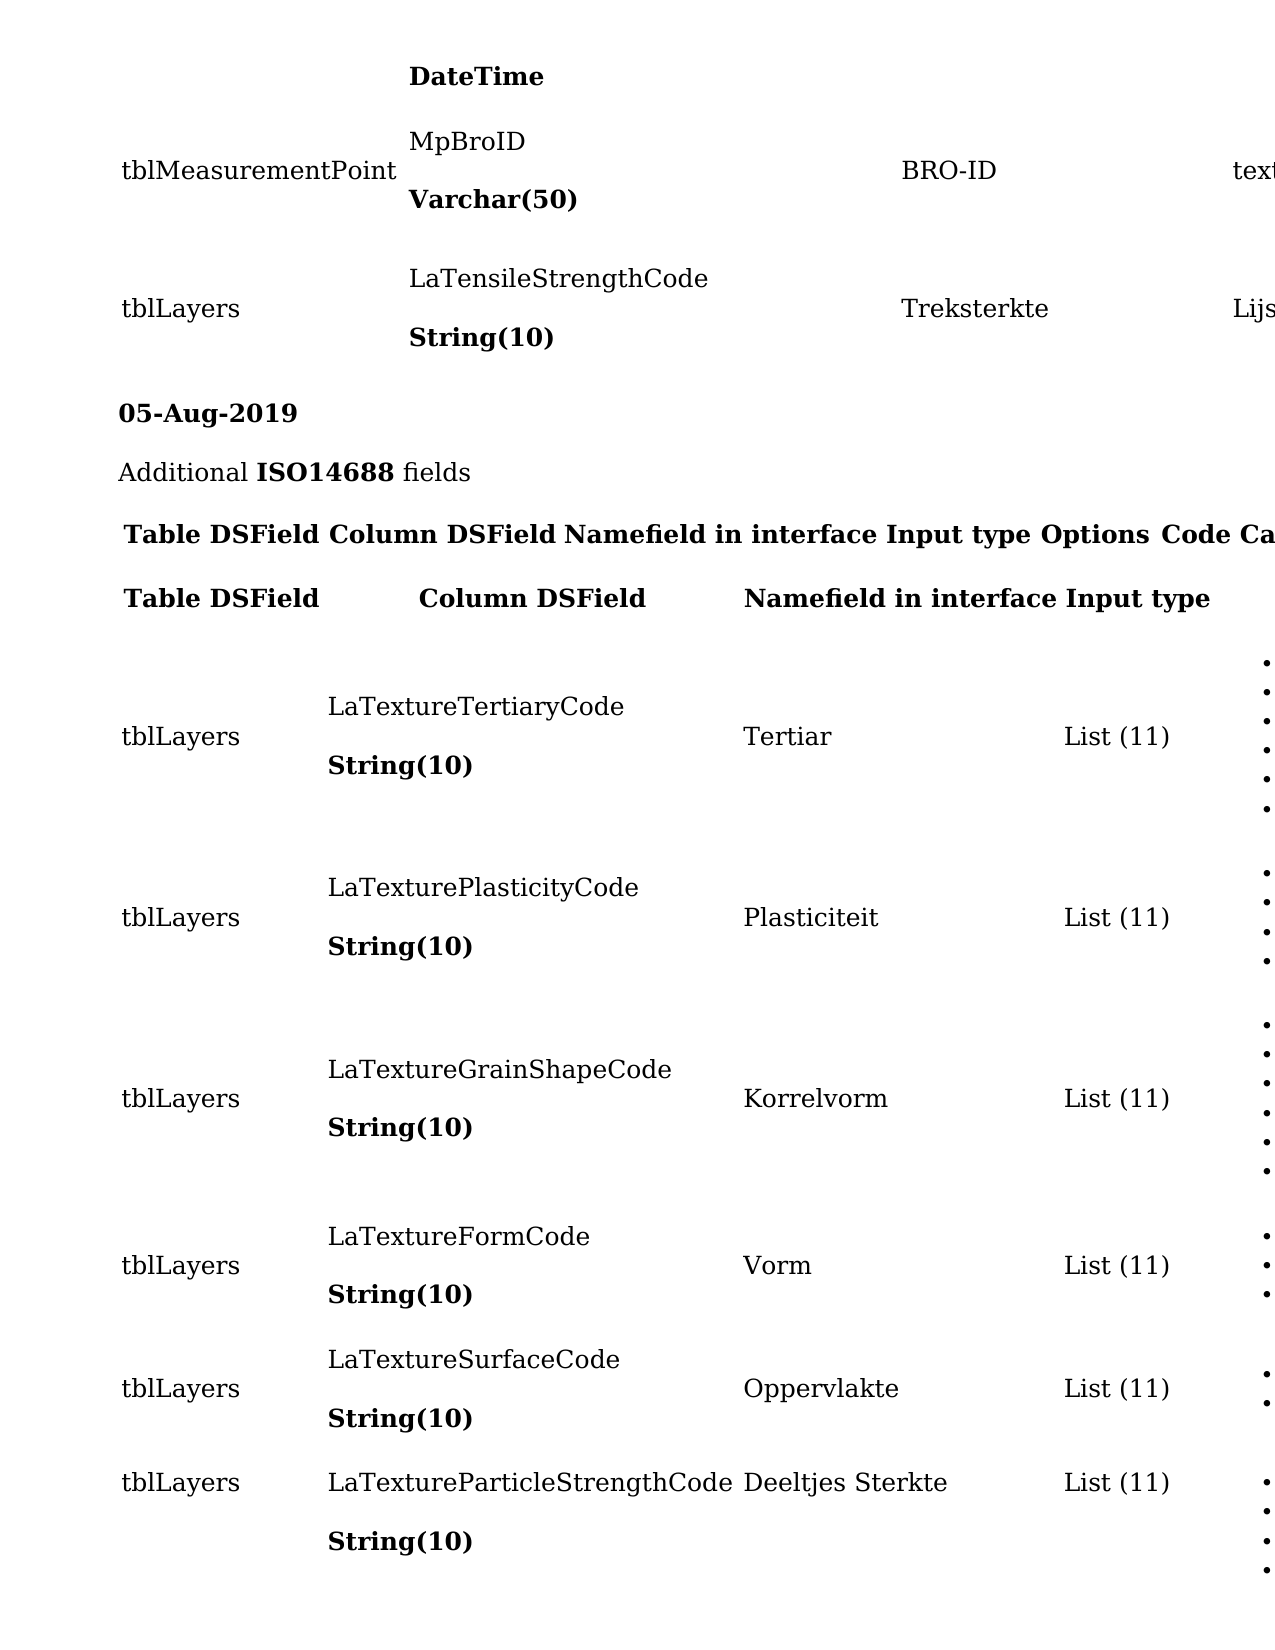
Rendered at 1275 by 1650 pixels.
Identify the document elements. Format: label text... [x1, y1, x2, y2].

table_cell tblLayers [118, 856, 324, 1008]
table_header Options [1036, 517, 1154, 581]
table_cell [898, 59, 1229, 124]
text 05-Aug-2019 [118, 399, 1216, 428]
table_cell List (11) [1061, 1465, 1215, 1589]
table_header Options [1215, 581, 1275, 646]
table_cell Deeltjes Sterkte [740, 1465, 1061, 1589]
table_cell tblLayers [118, 646, 324, 856]
table_cell [118, 59, 406, 124]
table_cell Extreem zwawk Zeer zwak Zwak Matig zwak Gemiddeld sterk Sterk Zeer sterk Extreem sterk [1215, 1465, 1275, 1589]
table_header Namefield in interface [561, 517, 881, 581]
text Additional ISO14688 fields [118, 458, 1216, 487]
table_cell MpBroID Varchar(50) [406, 124, 898, 247]
table_cell List (11) [1061, 1342, 1215, 1465]
table_cell DateTime [406, 59, 898, 124]
table_header Table DSField [118, 517, 324, 581]
table_cell List (11) [1061, 1219, 1215, 1342]
table_cell Schelpfracties Glauconietkorrels IJzersulfiden Plantenresten Wortelresten Kalkhoudende concreties [1215, 646, 1275, 856]
table_cell LaTextureTertiaryCode String(10) [325, 646, 740, 856]
table_header Table DSField [118, 581, 324, 646]
table_header Input type [881, 517, 1036, 581]
table_cell List (11) [1061, 646, 1215, 856]
table_cell Ruw Glad [1215, 1342, 1275, 1465]
table_cell Plasticiteit [740, 856, 1061, 1008]
table_cell textEditor (1) [1229, 124, 1275, 247]
table_cell Niet Weinig Matig Sterk [1215, 856, 1275, 1008]
table_header Input type [1061, 581, 1215, 646]
table_cell LaTextureSurfaceCode String(10) [325, 1342, 740, 1465]
table_cell Oppervlakte [740, 1342, 1061, 1465]
table_cell List (11) [1061, 856, 1215, 1008]
table_cell BRO-ID [898, 124, 1229, 247]
table_cell LaTensileStrengthCode String(10) [406, 247, 898, 399]
table_cell Korrelvorm [740, 1009, 1061, 1219]
table_cell LaTextureParticleStrengthCode String(10) [325, 1465, 740, 1589]
table_header Column DSField [325, 517, 561, 581]
table_cell tblLayers [118, 247, 406, 399]
table_cell LaTextureFormCode String(10) [325, 1219, 740, 1342]
table_header Code Category [1155, 517, 1275, 581]
table_cell Vorm [740, 1219, 1061, 1342]
table_cell tblMeasurementPoint [118, 124, 406, 247]
table_cell List (11) [1061, 1009, 1215, 1219]
table_header Namefield in interface [740, 581, 1061, 646]
table_cell Tertiar [740, 646, 1061, 856]
table_header Column DSField [325, 581, 740, 646]
table_cell tblLayers [118, 1219, 324, 1342]
table_cell LaTexturePlasticityCode String(10) [325, 856, 740, 1008]
table_cell DateTimeEditor (13) [1229, 59, 1275, 124]
table_cell Treksterkte [898, 247, 1229, 399]
table_cell LaTextureGrainShapeCode String(10) [325, 1009, 740, 1219]
table_cell tblLayers [118, 1342, 324, 1465]
table_cell Lijst (11) [1229, 247, 1275, 399]
table_cell Zeer Hoekig Hoekig Subhoekig Subrond Afgerond Zeer afgerond [1215, 1009, 1275, 1219]
table_cell tblLayers [118, 1465, 324, 1589]
table_cell tblLayers [118, 1009, 324, 1219]
table_cell Bol Plat Langwerpig [1215, 1219, 1275, 1342]
